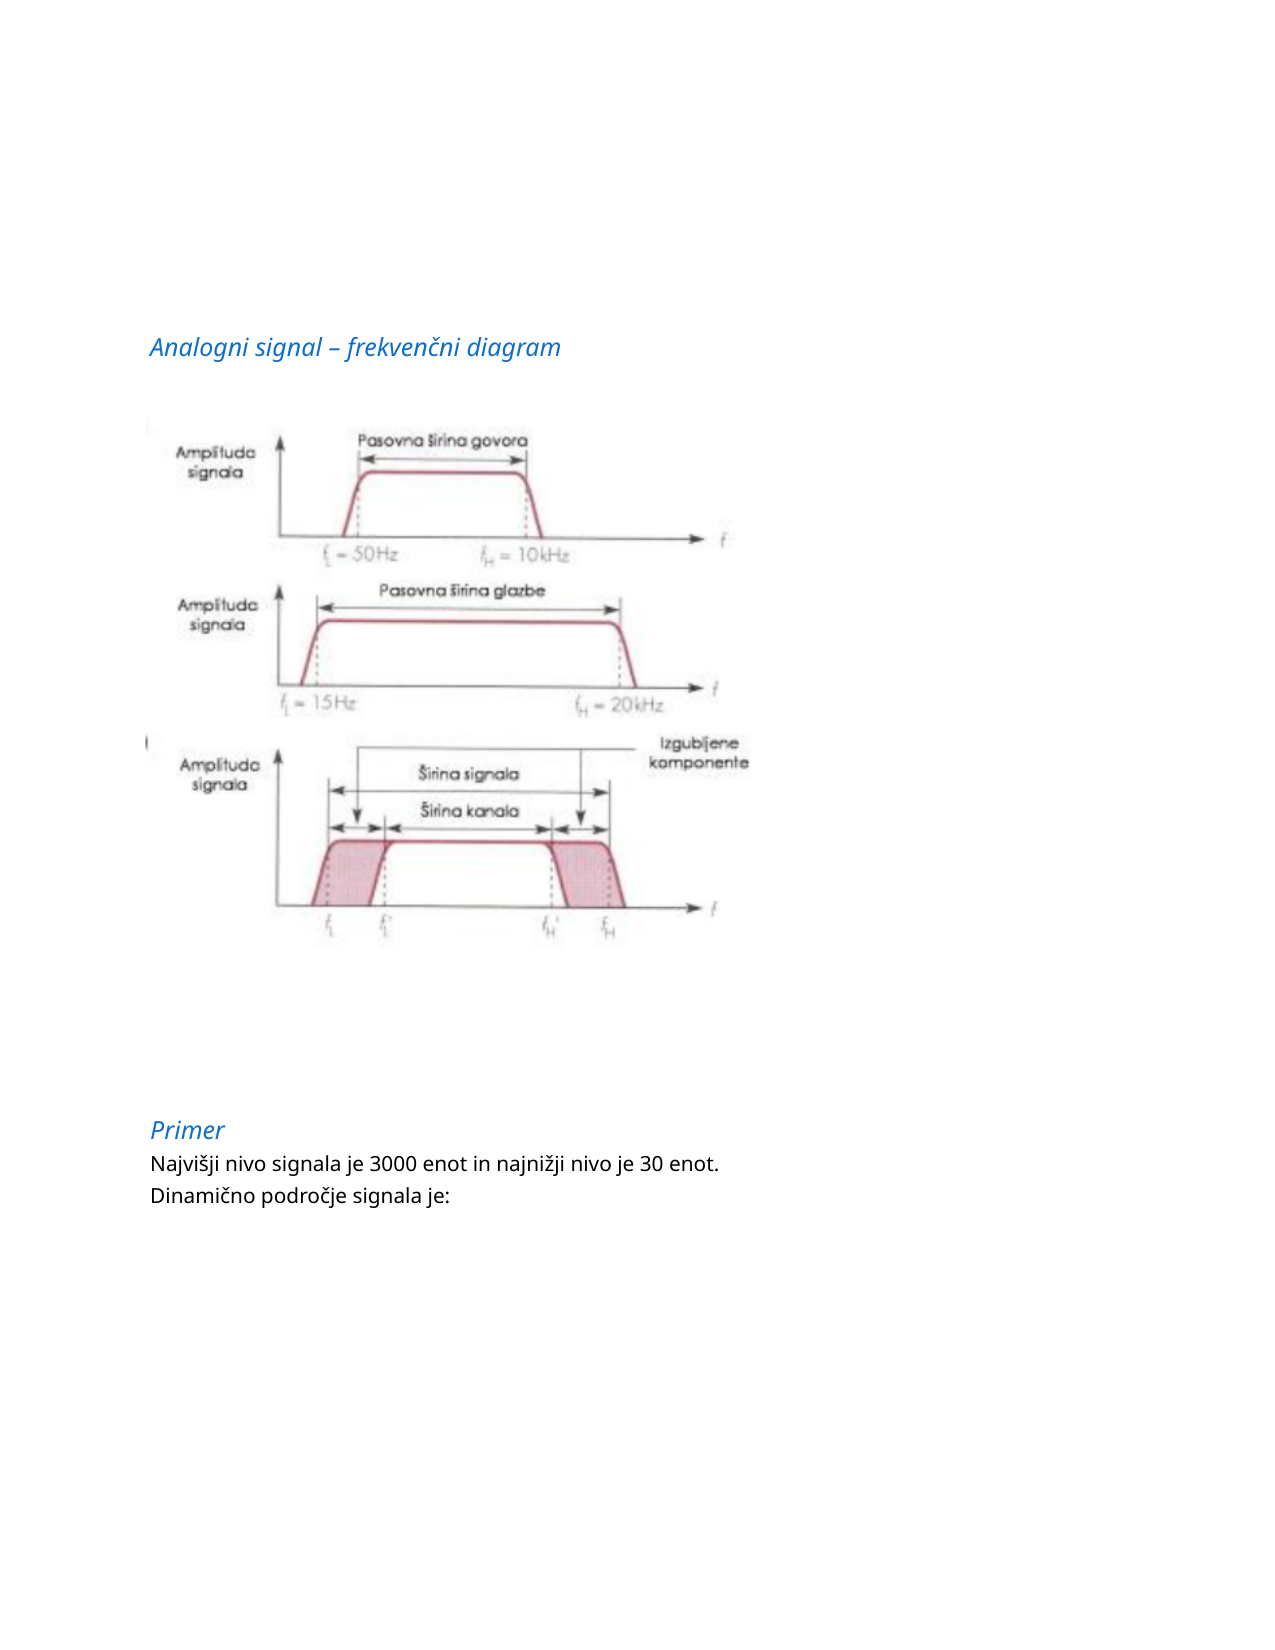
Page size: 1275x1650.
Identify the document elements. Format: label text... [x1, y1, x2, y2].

text Primer Najvišji nivo signala je 3000 enot in najnižji nivo je 30 enot. Dinamično področje signala je: [150, 1113, 1125, 1209]
picture [143, 399, 794, 981]
subtitle Analogni signal – frekvenčni diagram [150, 329, 1125, 363]
